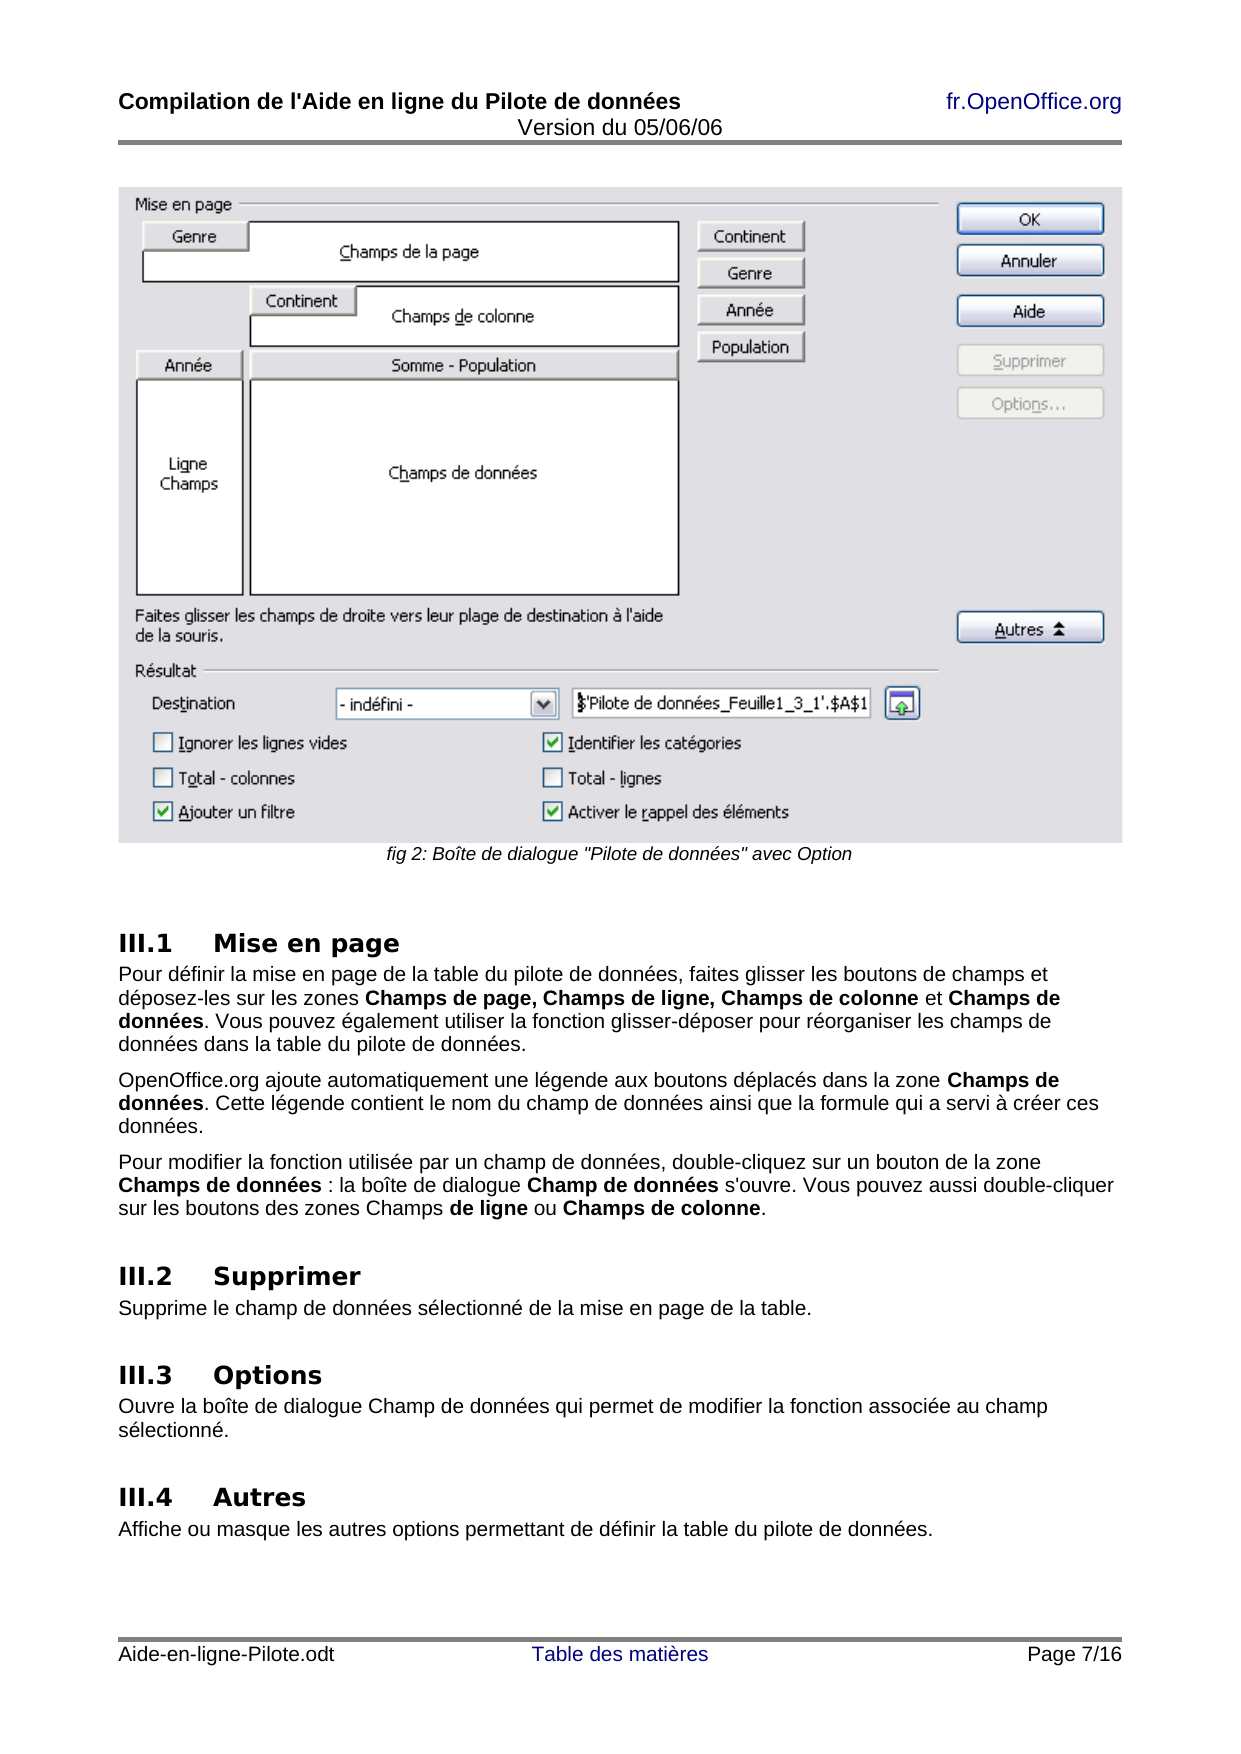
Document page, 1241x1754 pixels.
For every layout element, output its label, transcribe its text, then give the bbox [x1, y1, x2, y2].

text OpenOffice.org ajoute automatiquement une légende aux boutons déplacés dans la zone Champs de données. Cette légende contient le nom du champ de données ainsi que la formule qui a servi à créer ces données. [118, 1068, 1122, 1138]
text Pour modifier la fonction utilisée par un champ de données, double-cliquez sur un bouton de la zone Champs de données : la boîte de dialogue Champ de données s'ouvre. Vous pouvez aussi double-cliquer sur les boutons des zones Champs de ligne ou Champs de colonne. [118, 1151, 1122, 1220]
text Affiche ou masque les autres options permettant de définir la table du pilote de données. [118, 1517, 1122, 1541]
subtitle Autres [118, 1483, 1122, 1513]
subtitle Options [118, 1361, 1122, 1390]
subtitle Mise en page [118, 929, 1122, 958]
subtitle Supprimer [118, 1262, 1122, 1291]
text Supprime le champ de données sélectionné de la mise en page de la table. [118, 1296, 1122, 1319]
text fig 2: Boîte de dialogue "Pilote de données" avec Option [118, 843, 1122, 864]
picture [118, 187, 1123, 843]
text Ouvre la boîte de dialogue Champ de données qui permet de modifier la fonction associée au champ sélectionné. [118, 1395, 1122, 1442]
text Pour définir la mise en page de la table du pilote de données, faites glisser les boutons de champs et déposez-les sur les zones Champs de page, Champs de ligne, Champs de colonne et Champs de données. Vous pouvez également utiliser la fonction glisser-déposer pour réorganiser les champs de données dans la table du pilote de données. [118, 963, 1122, 1056]
